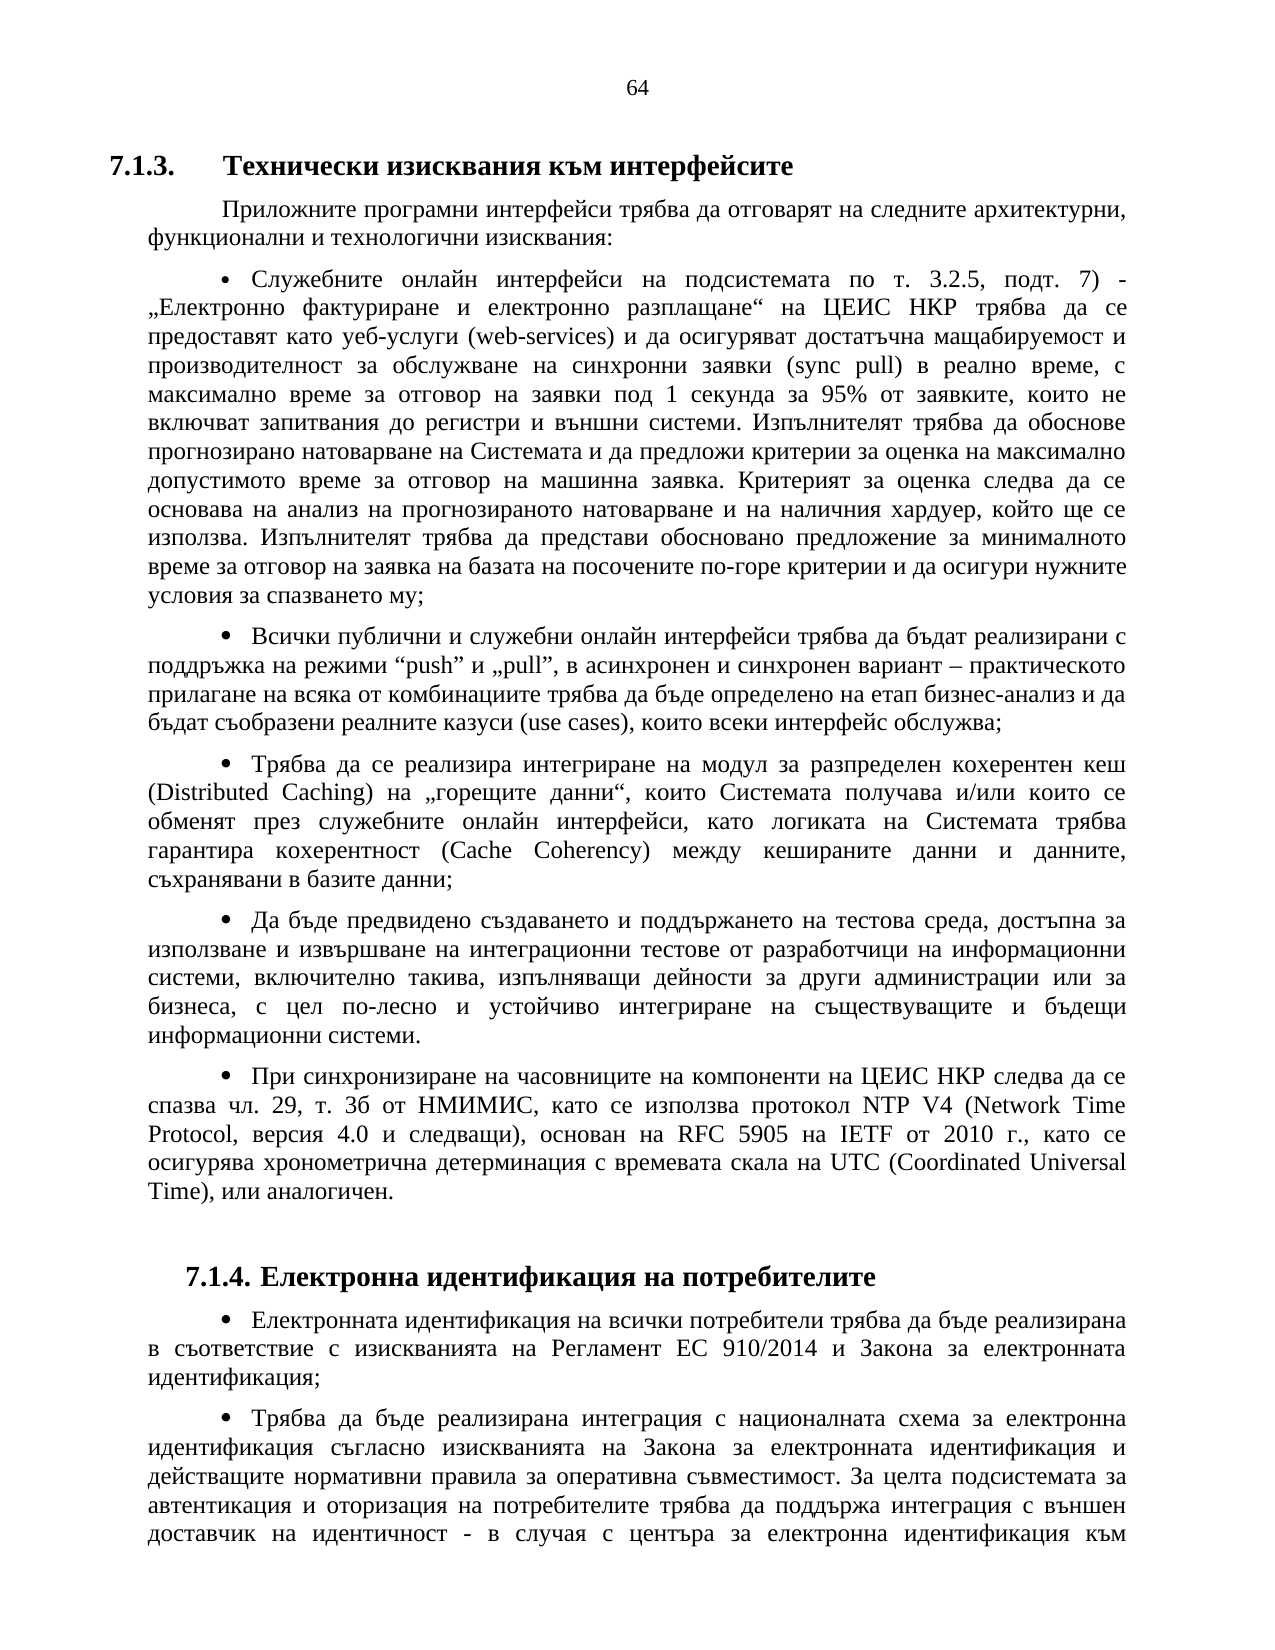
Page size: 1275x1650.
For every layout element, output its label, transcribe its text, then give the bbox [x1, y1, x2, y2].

list Трябва да се реализира интегриране на модул за разпределен кохерентен кеш (Distributed Caching) на „горещите данни“, които Системата получава и/или които се обменят през служебните онлайн интерфейси, като логиката на Системата трябва гарантира кохерентност (Cache Coherency) между кешираните данни и данните, съхранявани в базите данни; [148, 749, 1127, 892]
list При синхронизиране на часовниците на компоненти на ЦЕИС НКР следва да се спазва чл. 29, т. 3б от НМИМИС, като се използва протокол NTP V4 (Network Time Protocol, версия 4.0 и следващи), основан на RFC 5905 на IETF от 2010 г., като се осигурява хронометрична детерминация с времевата скала на UTC (Coordinated Universal Time), или аналогичен. [148, 1061, 1127, 1205]
text Приложните програмни интерфейси трябва да отговарят на следните архитектурни, функционални и технологични изисквания: [148, 194, 1127, 251]
list Да бъде предвидено създаването и поддържането на тестова среда, достъпна за използване и извършване на интеграционни тестове от разработчици на информационни системи, включително такива, изпълняващи дейности за други администрации или за бизнеса, с цел по-лесно и устойчиво интегриране на съществуващите и бъдещи информационни системи. [148, 905, 1127, 1049]
subtitle Технически изисквания към интерфейсите [109, 148, 1127, 181]
subtitle Електронна идентификация на потребителите [185, 1259, 1127, 1292]
list Електронната идентификация на всички потребители трябва да бъде реализирана в съответствие с изискванията на Регламент ЕС 910/2014 и Закона за електронната идентификация; [148, 1305, 1127, 1391]
list Трябва да бъде реализирана интеграция с националната схема за електронна идентификация съгласно изискванията на Закона за електронната идентификация и действащите нормативни правила за оперативна съвместимост. За целта подсистемата за автентикация и оторизация на потребителите трябва да поддържа интеграция с външен доставчик на идентичност - в случая с центъра за електронна идентификация към [148, 1403, 1127, 1547]
list Всички публични и служебни онлайн интерфейси трябва да бъдат реализирани с поддръжка на режими “push” и „pull”, в асинхронен и синхронен вариант – практическото прилагане на всяка от комбинациите трябва да бъде определено на етап бизнес-анализ и да бъдат съобразени реалните казуси (use cases), които всеки интерфейс обслужва; [148, 621, 1127, 736]
list Служебните онлайн интерфейси на подсистемата по т. 3.2.5, подт. 7) - „Електронно фактуриране и електронно разплащане“ на ЦЕИС НКР трябва да се предоставят като уеб-услуги (web-services) и да осигуряват достатъчна мащабируемост и производителност за обслужване на синхронни заявки (sync pull) в реално време, с максимално време за отговор на заявки под 1 секунда за 95% от заявките, които не включват запитвания до регистри и външни системи. Изпълнителят трябва да обоснове прогнозирано натоварване на Системата и да предложи критерии за оценка на максимално допустимото време за отговор на машинна заявка. Критерият за оценка следва да се основава на анализ на прогнозираното натоварване и на наличния хардуер, който ще се използва. Изпълнителят трябва да представи обосновано предложение за минималното време за отговор на заявка на базата на посочените по-горе критерии и да осигури нужните условия за спазването му; [148, 264, 1127, 609]
